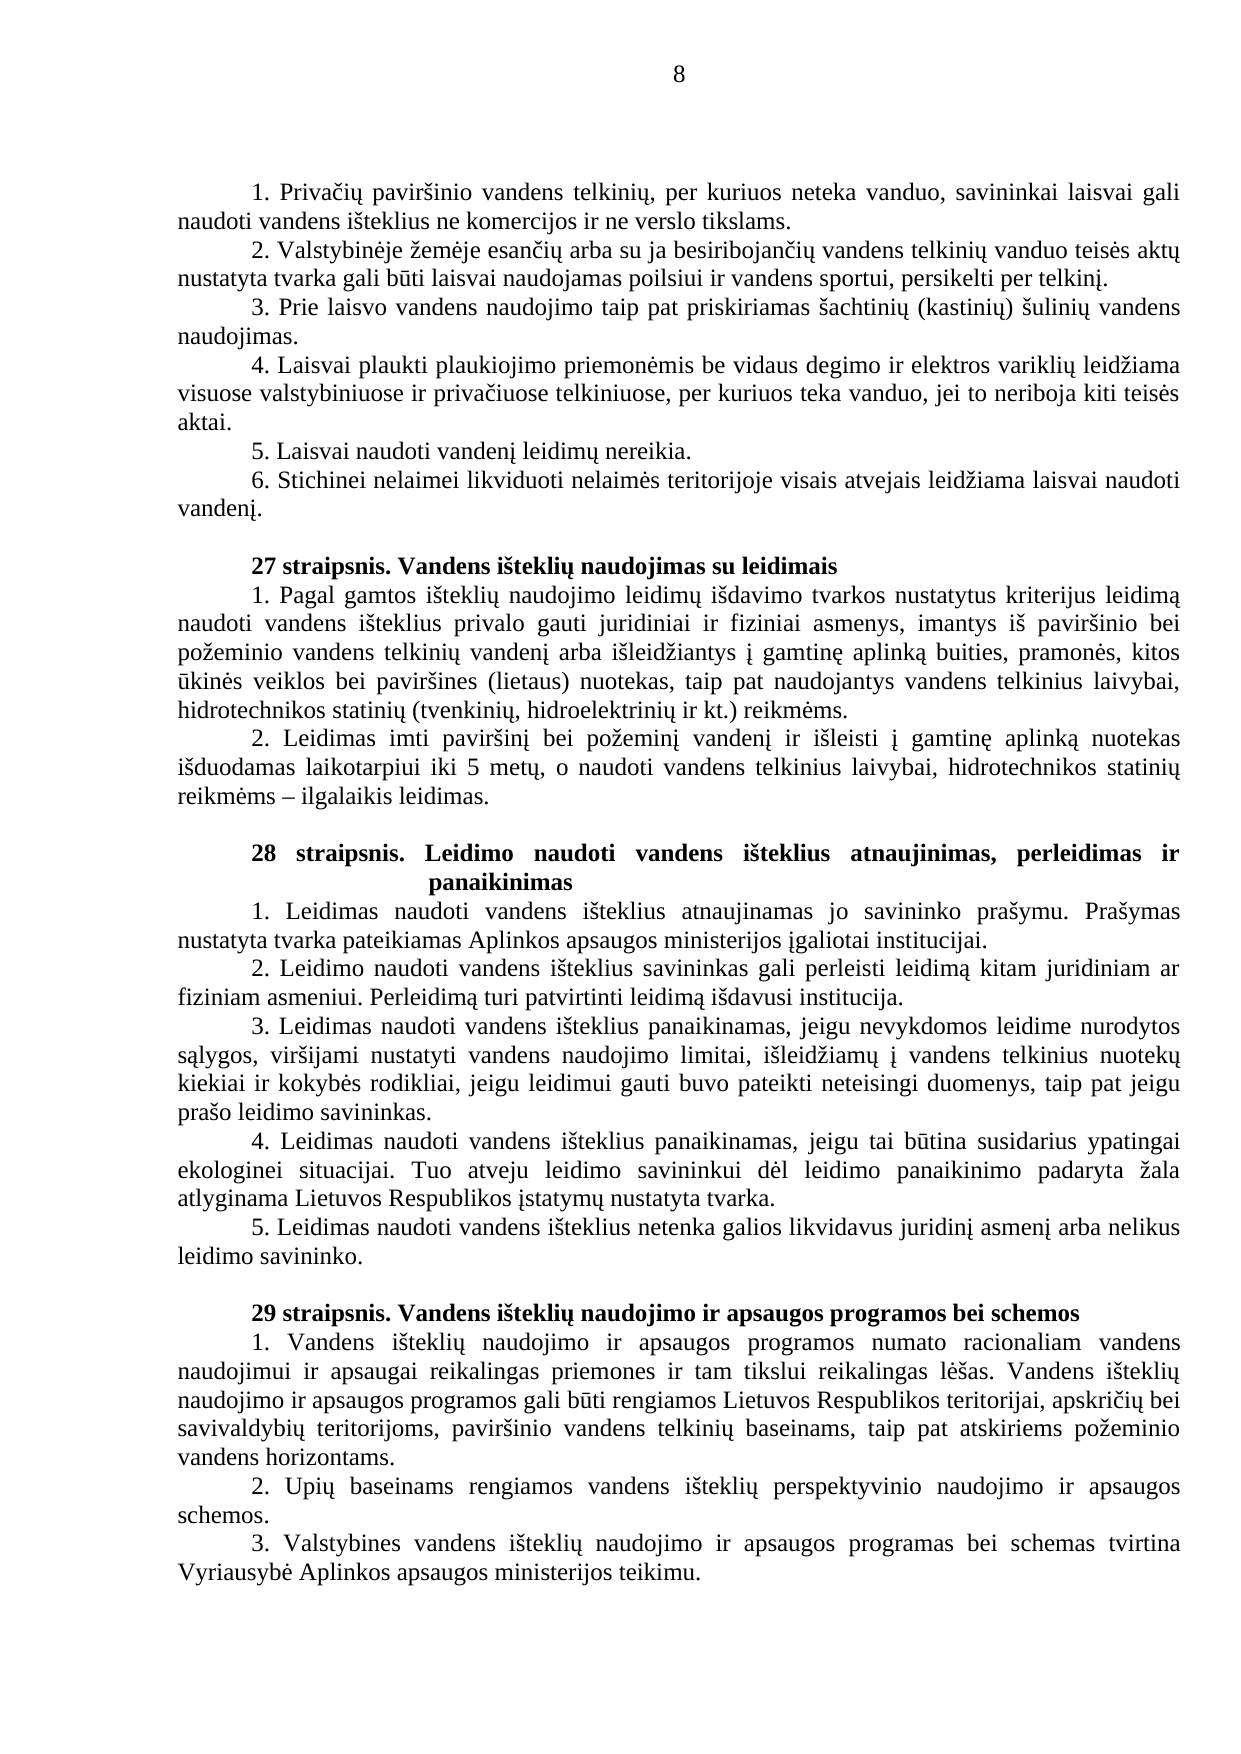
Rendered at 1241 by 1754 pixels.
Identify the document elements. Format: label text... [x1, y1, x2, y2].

text 3. Leidimas naudoti vandens išteklius panaikinamas, jeigu nevykdomos leidime nurodytos sąlygos, viršijami nustatyti vandens naudojimo limitai, išleidžiamų į vandens telkinius nuotekų kiekiai ir kokybės rodikliai, jeigu leidimui gauti buvo pateikti neteisingi duomenys, taip pat jeigu prašo leidimo savininkas. [177, 1011, 1181, 1126]
text 6. Stichinei nelaimei likviduoti nelaimės teritorijoje visais atvejais leidžiama laisvai naudoti vandenį. [177, 465, 1181, 522]
text 1. Vandens išteklių naudojimo ir apsaugos programos numato racionaliam vandens naudojimui ir apsaugai reikalingas priemones ir tam tikslui reikalingas lėšas. Vandens išteklių naudojimo ir apsaugos programos gali būti rengiamos Lietuvos Respublikos teritorijai, apskričių bei savivaldybių teritorijoms, paviršinio vandens telkinių baseinams, taip pat atskiriems požeminio vandens horizontams. [177, 1327, 1181, 1471]
text 1. Leidimas naudoti vandens išteklius atnaujinamas jo savininko prašymu. Prašymas nustatyta tvarka pateikiamas Aplinkos apsaugos ministerijos įgaliotai institucijai. [177, 896, 1181, 953]
text 2. Leidimo naudoti vandens išteklius savininkas gali perleisti leidimą kitam juridiniam ar fiziniam asmeniui. Perleidimą turi patvirtinti leidimą išdavusi institucija. [177, 953, 1181, 1011]
text 1. Privačių paviršinio vandens telkinių, per kuriuos neteka vanduo, savininkai laisvai gali naudoti vandens išteklius ne komercijos ir ne verslo tikslams. [177, 177, 1181, 235]
text 4. Leidimas naudoti vandens išteklius panaikinamas, jeigu tai būtina susidarius ypatingai ekologinei situacijai. Tuo atveju leidimo savininkui dėl leidimo panaikinimo padaryta žala atlyginama Lietuvos Respublikos įstatymų nustatyta tvarka. [177, 1126, 1181, 1212]
text 5. Laisvai naudoti vandenį leidimų nereikia. [177, 436, 1181, 465]
text 3. Valstybines vandens išteklių naudojimo ir apsaugos programas bei schemas tvirtina Vyriausybė Aplinkos apsaugos ministerijos teikimu. [177, 1528, 1181, 1586]
text 2. Leidimas imti paviršinį bei požeminį vandenį ir išleisti į gamtinę aplinką nuotekas išduodamas laikotarpiui iki 5 metų, o naudoti vandens telkinius laivybai, hidrotechnikos statinių reikmėms – ilgalaikis leidimas. [177, 723, 1181, 810]
text 2. Valstybinėje žemėje esančių arba su ja besiribojančių vandens telkinių vanduo teisės aktų nustatyta tvarka gali būti laisvai naudojamas poilsiui ir vandens sportui, persikelti per telkinį. [177, 235, 1181, 292]
text 27 straipsnis. Vandens išteklių naudojimas su leidimais [177, 551, 1181, 580]
text 5. Leidimas naudoti vandens išteklius netenka galios likvidavus juridinį asmenį arba nelikus leidimo savininko. [177, 1212, 1181, 1270]
text 2. Upių baseinams rengiamos vandens išteklių perspektyvinio naudojimo ir apsaugos schemos. [177, 1471, 1181, 1528]
text 1. Pagal gamtos išteklių naudojimo leidimų išdavimo tvarkos nustatytus kriterijus leidimą naudoti vandens išteklius privalo gauti juridiniai ir fiziniai asmenys, imantys iš paviršinio bei požeminio vandens telkinių vandenį arba išleidžiantys į gamtinę aplinką buities, pramonės, kitos ūkinės veiklos bei paviršines (lietaus) nuotekas, taip pat naudojantys vandens telkinius laivybai, hidrotechnikos statinių (tvenkinių, hidroelektrinių ir kt.) reikmėms. [177, 580, 1181, 723]
text 4. Laisvai plaukti plaukiojimo priemonėmis be vidaus degimo ir elektros variklių leidžiama visuose valstybiniuose ir privačiuose telkiniuose, per kuriuos teka vanduo, jei to neriboja kiti teisės aktai. [177, 350, 1181, 436]
text 28 straipsnis. Leidimo naudoti vandens išteklius atnaujinimas, perleidimas ir panaikinimas [251, 838, 1181, 896]
text 3. Prie laisvo vandens naudojimo taip pat priskiriamas šachtinių (kastinių) šulinių vandens naudojimas. [177, 292, 1181, 350]
text 29 straipsnis. Vandens išteklių naudojimo ir apsaugos programos bei schemos [177, 1298, 1181, 1327]
